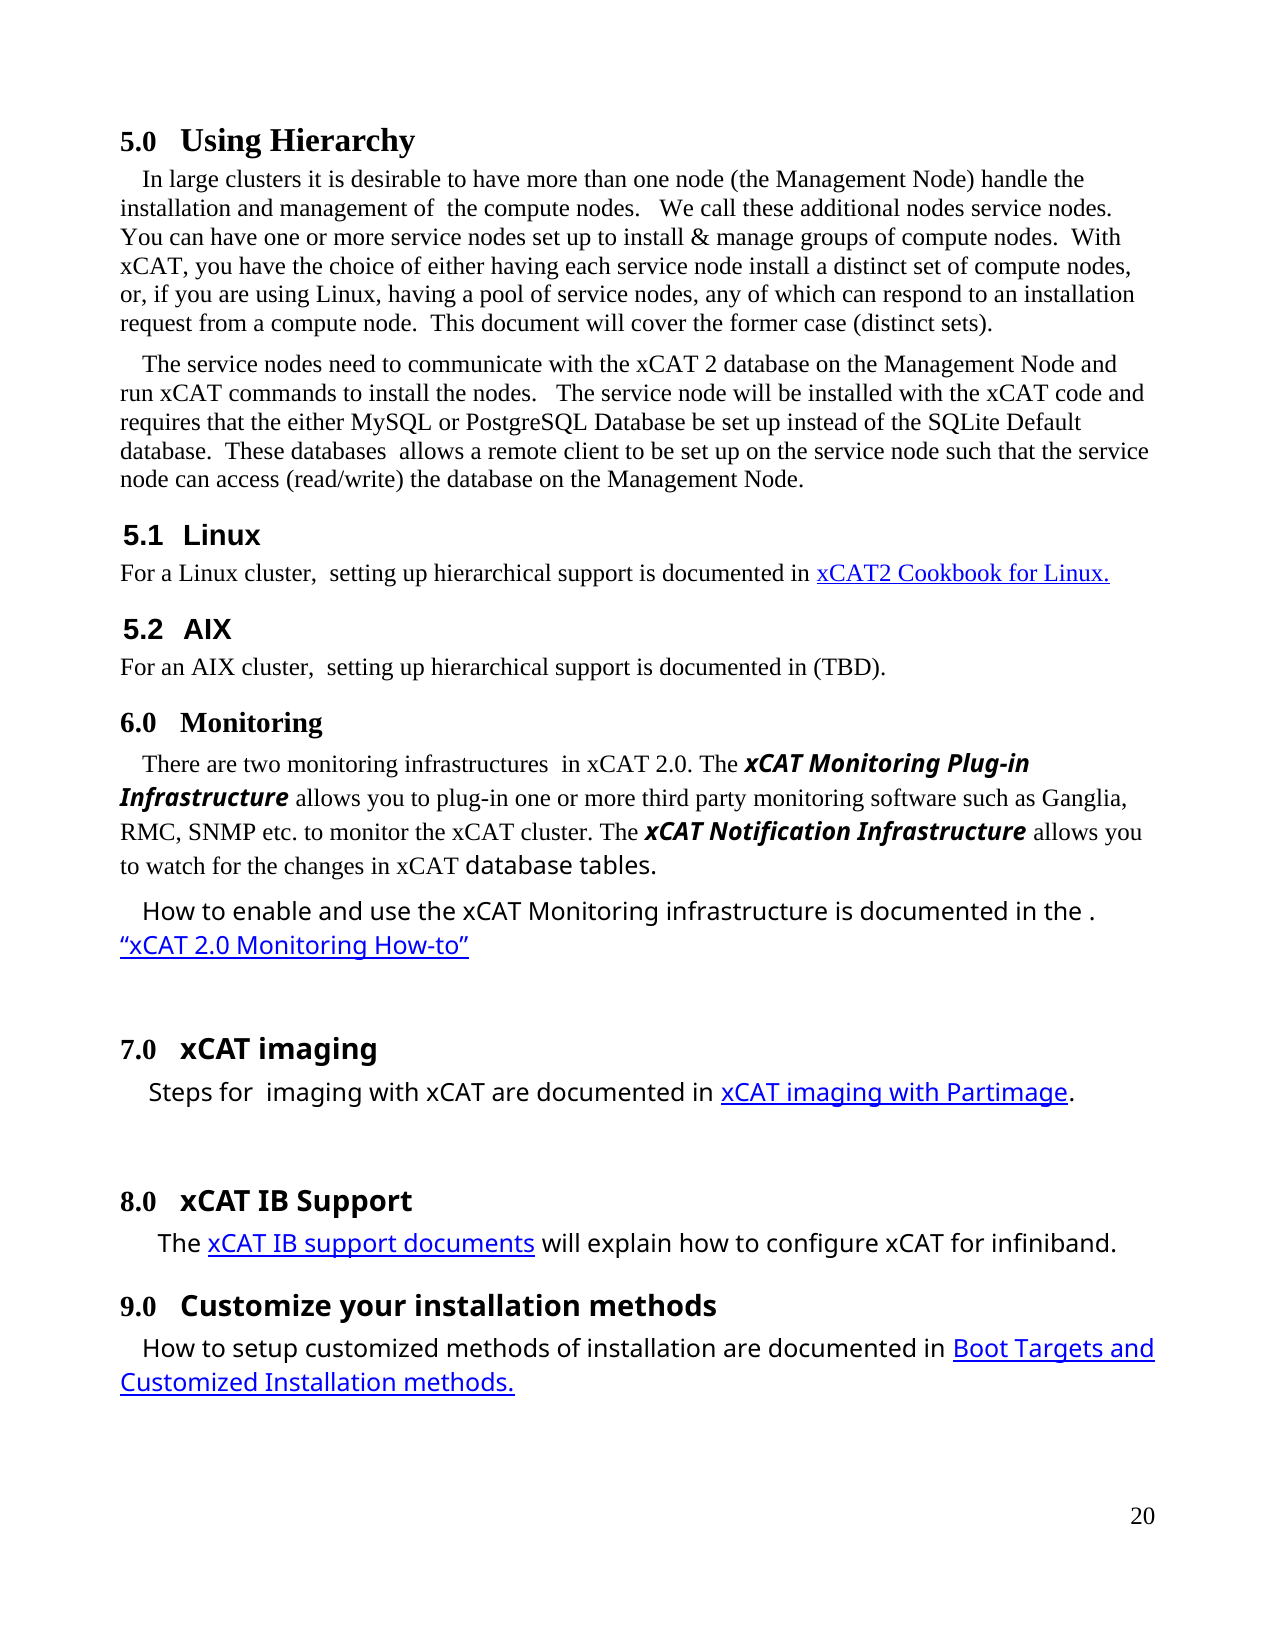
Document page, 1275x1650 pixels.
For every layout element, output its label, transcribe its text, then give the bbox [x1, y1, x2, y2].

text How to enable and use the xCAT Monitoring infrastructure is documented in the . “xCAT 2.0 Monitoring How-to” [120, 894, 1155, 962]
subtitle Using Hierarchy [120, 120, 1155, 158]
text The service nodes need to communicate with the xCAT 2 database on the Management Node and run xCAT commands to install the nodes. The service node will be installed with the xCAT code and requires that the either MySQL or PostgreSQL Database be set up instead of the SQLite Default database. These databases allows a remote client to be set up on the service node such that the service node can access (read/write) the database on the Management Node. [120, 349, 1155, 493]
text The xCAT IB support documents will explain how to configure xCAT for infiniband. [157, 1226, 1155, 1260]
text For an AIX cluster, setting up hierarchical support is documented in (TBD). [120, 652, 1155, 680]
text For a Linux cluster, setting up hierarchical support is documented in xCAT2 Cookbook for Linux. [120, 558, 1155, 587]
subtitle Linux [123, 518, 1155, 552]
subtitle Monitoring [120, 705, 1155, 739]
subtitle AIX [123, 612, 1155, 645]
text Steps for imaging with xCAT are documented in xCAT imaging with Partimage. [120, 1074, 1155, 1108]
subtitle xCAT imaging [120, 1028, 1155, 1068]
text In large clusters it is desirable to have more than one node (the Management Node) handle the installation and management of the compute nodes. We call these additional nodes service nodes. You can have one or more service nodes set up to install & manage groups of compute nodes. With xCAT, you have the choice of either having each service node install a distinct set of compute nodes, or, if you are using Linux, having a pool of service nodes, any of which can respond to an installation request from a compute node. This document will cover the former case (distinct sets). [120, 164, 1155, 337]
subtitle Customize your installation methods [120, 1285, 1155, 1324]
subtitle xCAT IB Support [120, 1180, 1155, 1219]
text There are two monitoring infrastructures in xCAT 2.0. The xCAT Monitoring Plug-in Infrastructure allows you to plug-in one or more third party monitoring software such as Ganglia, RMC, SNMP etc. to monitor the xCAT cluster. The xCAT Notification Infrastructure allows you to watch for the changes in xCAT database tables. [120, 745, 1155, 881]
text How to setup customized methods of installation are documented in Boot Targets and Customized Installation methods. [120, 1331, 1155, 1399]
